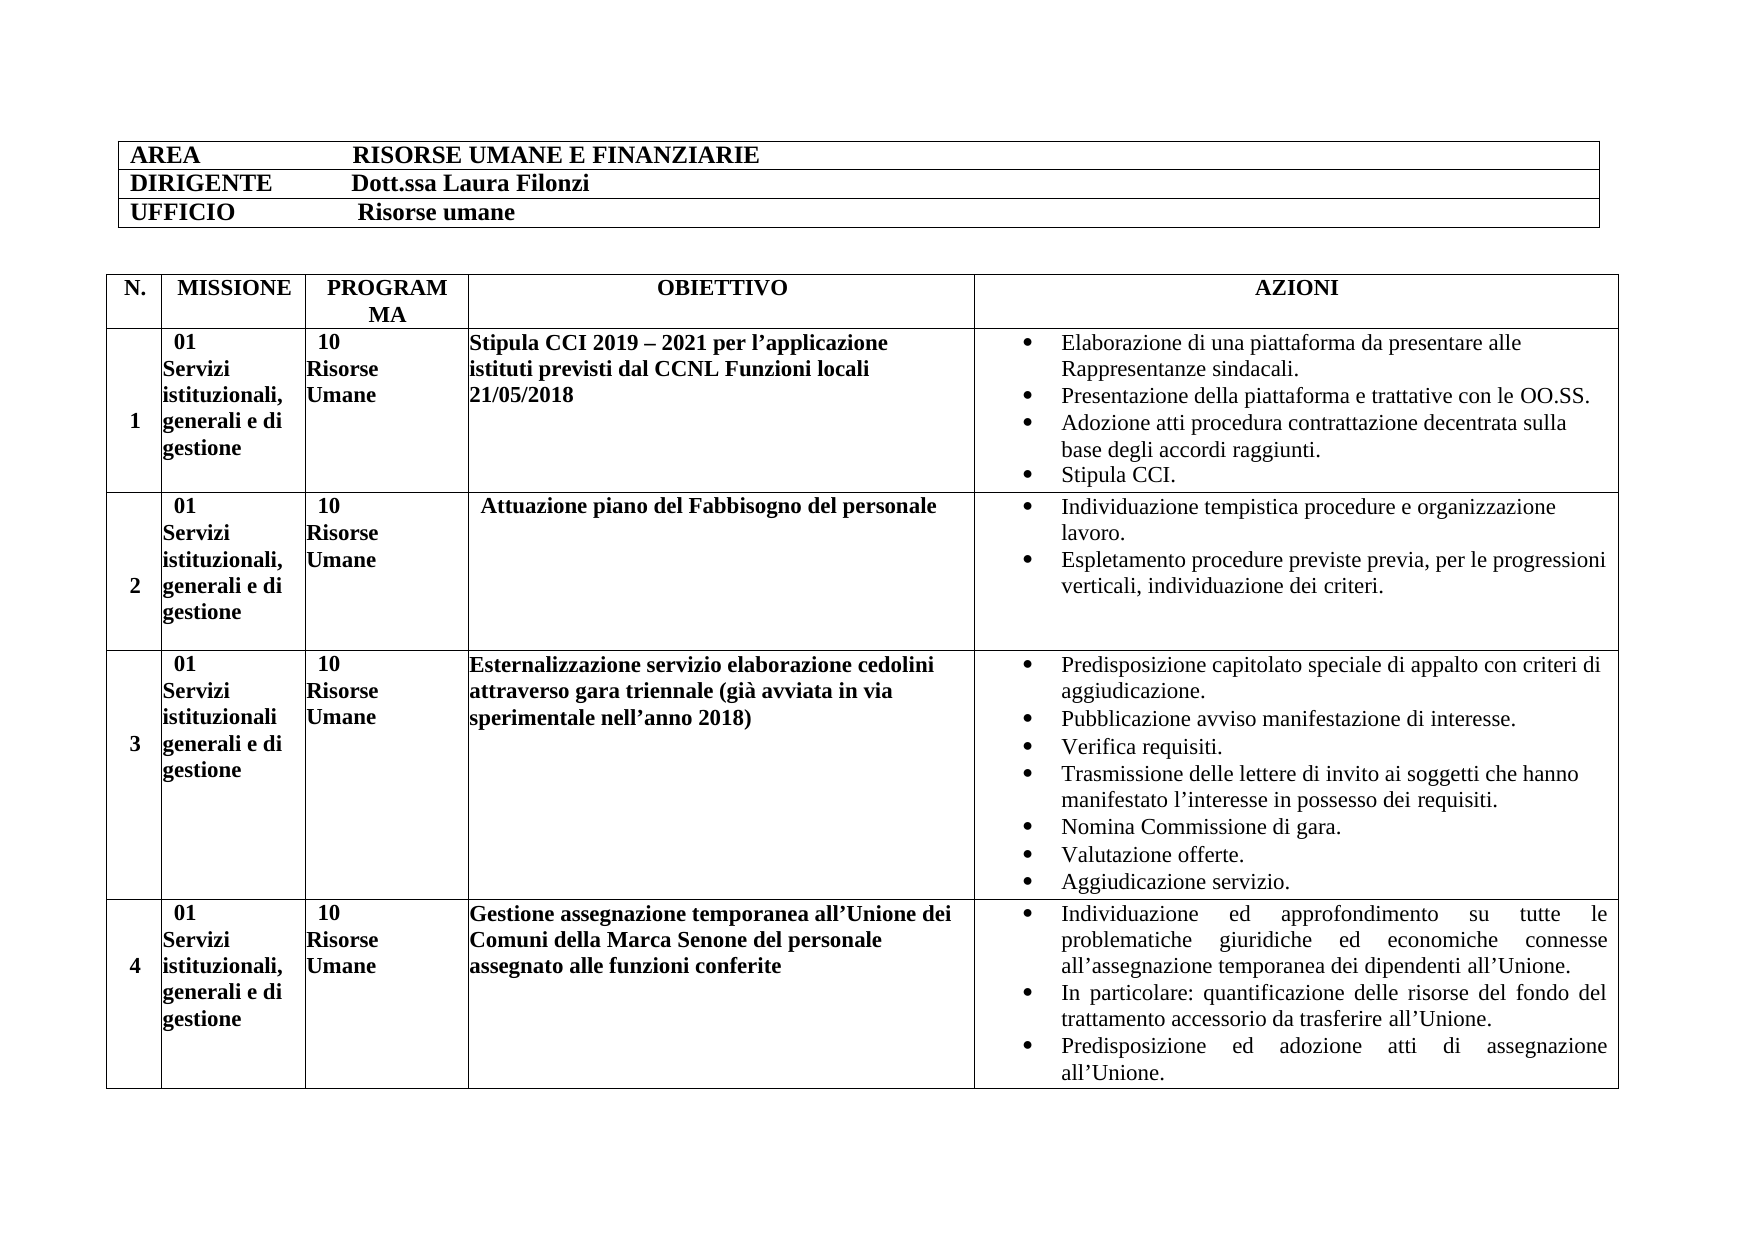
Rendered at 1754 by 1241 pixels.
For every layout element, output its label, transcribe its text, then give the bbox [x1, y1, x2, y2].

table_cell 4 [107, 900, 161, 1088]
table_cell Individuazione ed approfondimento su tutte le problematiche giuridiche ed economiche connesse all’assegnazione temporanea dei dipendenti all’Unione. In particolare: quantificazione delle risorse del fondo del trattamento accessorio da trasferire all’Unione. Predisposizione ed adozione atti di assegnazione all’Unione. [975, 900, 1618, 1088]
table_cell Predisposizione capitolato speciale di appalto con criteri di aggiudicazione. Pubblicazione avviso manifestazione di interesse. Verifica requisiti. Trasmissione delle lettere di invito ai soggetti che hanno manifestato l’interesse in possesso dei requisiti. Nomina Commissione di gara. Valutazione offerte. Aggiudicazione servizio. [975, 651, 1618, 898]
table_cell 10 Risorse Umane [306, 493, 468, 650]
table_cell Individuazione tempistica procedure e organizzazione lavoro. Espletamento procedure previste previa, per le progressioni verticali, individuazione dei criteri. [975, 493, 1618, 650]
table_cell DIRIGENTE Dott.ssa Laura Filonzi [119, 170, 1599, 198]
table_cell 10 Risorse Umane [306, 651, 468, 898]
table_cell 01 Servizi istituzionali, generali e di gestione [162, 900, 305, 1088]
table_cell 10 Risorse Umane [306, 900, 468, 1088]
table_cell Esternalizzazione servizio elaborazione cedolini attraverso gara triennale (già avviata in via sperimentale nell’anno 2018) [469, 651, 974, 898]
table_cell 1 [107, 329, 161, 492]
table_header N. [107, 275, 161, 328]
table_cell Attuazione piano del Fabbisogno del personale [469, 493, 974, 650]
table_cell 01 Servizi istituzionali, generali e di gestione [162, 493, 305, 650]
table_header AREA RISORSE UMANE E FINANZIARIE [119, 142, 1599, 169]
table_header AZIONI [975, 275, 1618, 328]
table_cell 01 Servizi istituzionali generali e di gestione [162, 651, 305, 898]
table_cell 3 [107, 651, 161, 898]
table_header MISSIONE [162, 275, 305, 328]
table_cell Stipula CCI 2019 – 2021 per l’applicazione istituti previsti dal CCNL Funzioni locali 21/05/2018 [469, 329, 974, 492]
table_cell 01 Servizi istituzionali, generali e di gestione [162, 329, 305, 492]
table_cell Elaborazione di una piattaforma da presentare alle Rappresentanze sindacali. Presentazione della piattaforma e trattative con le OO.SS. Adozione atti procedura contrattazione decentrata sulla base degli accordi raggiunti. Stipula CCI. [975, 329, 1618, 492]
table_cell 2 [107, 493, 161, 650]
table_cell 10 Risorse Umane [306, 329, 468, 492]
table_cell Gestione assegnazione temporanea all’Unione dei Comuni della Marca Senone del personale assegnato alle funzioni conferite [469, 900, 974, 1088]
table_header PROGRAM MA [306, 275, 468, 328]
table_cell UFFICIO Risorse umane [119, 199, 1599, 227]
table_header OBIETTIVO [469, 275, 974, 328]
